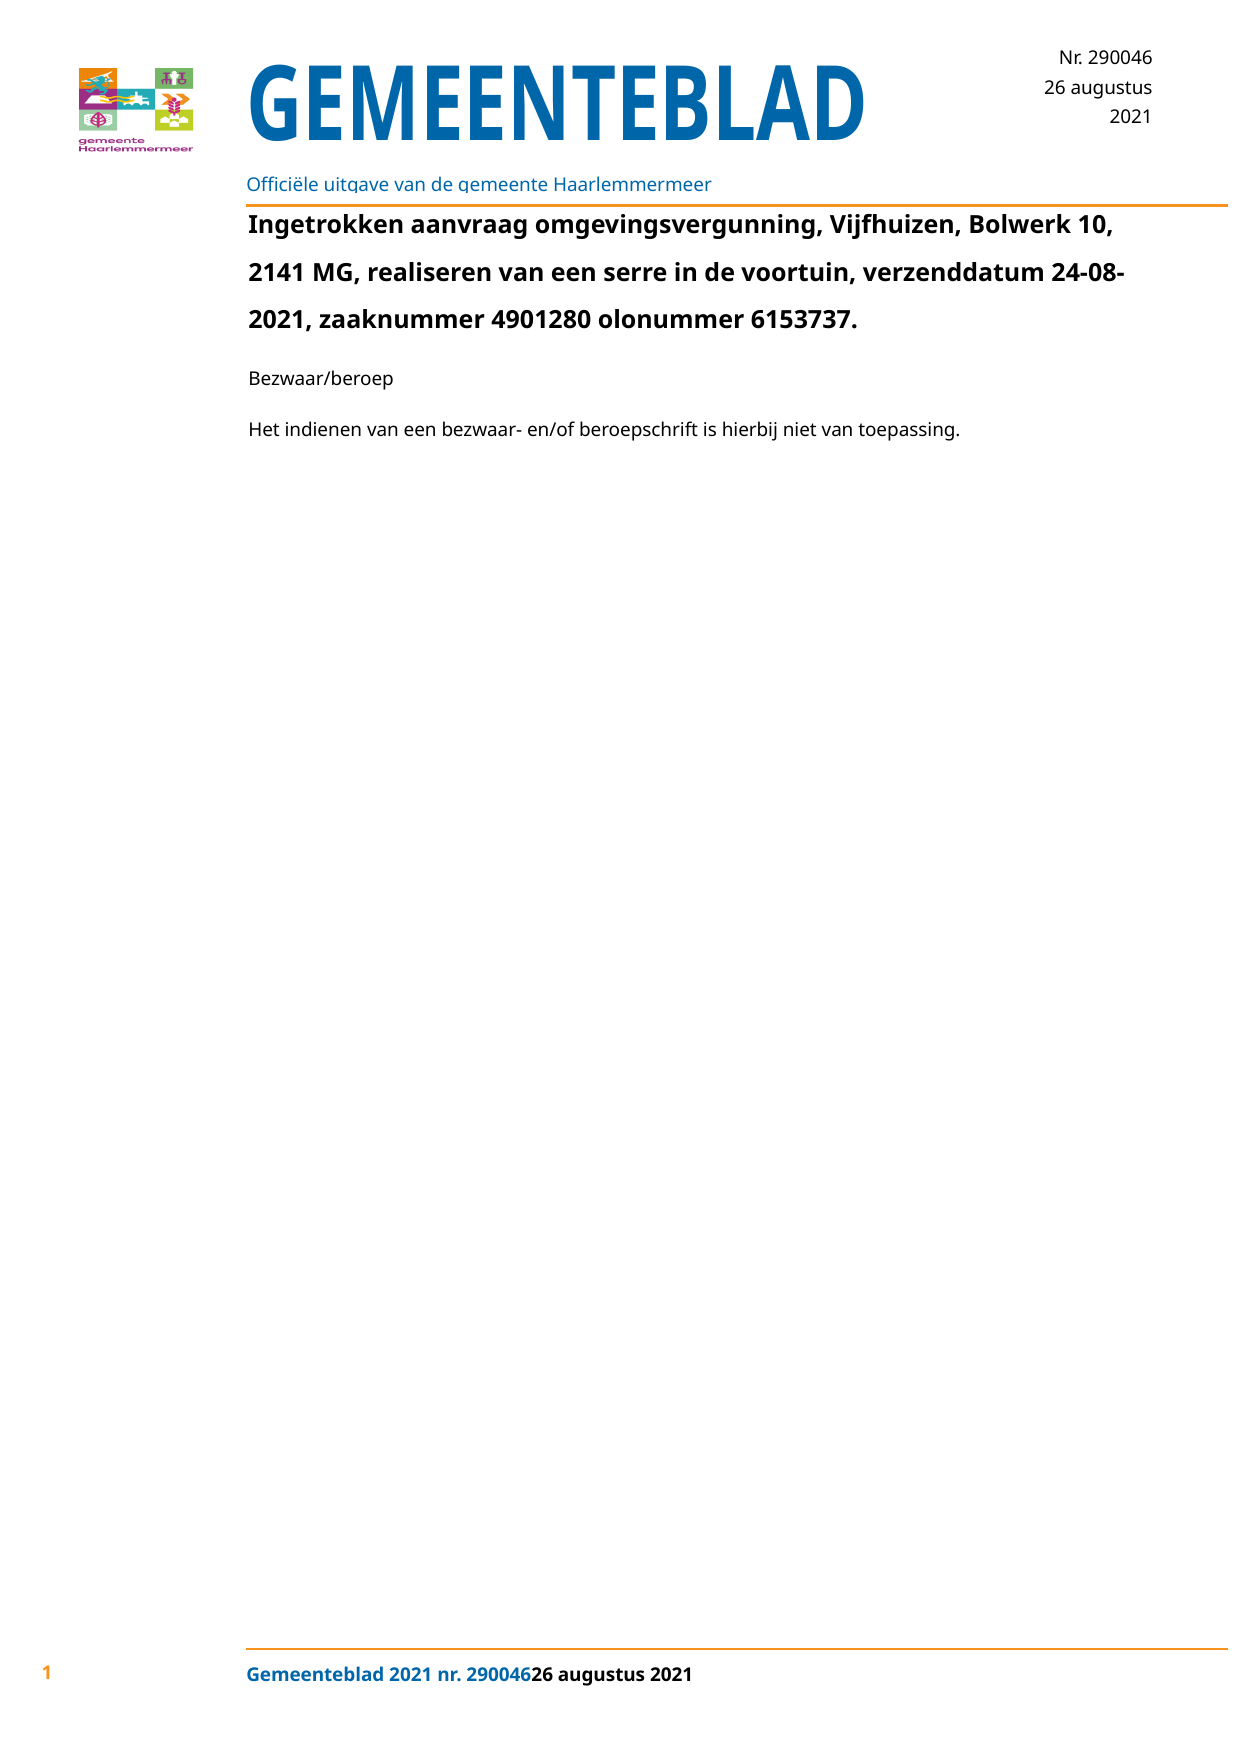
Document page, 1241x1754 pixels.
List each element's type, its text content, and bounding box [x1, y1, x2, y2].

text Bezwaar/beroep [248, 366, 1152, 391]
text Ingetrokken aanvraag omgevingsvergunning, Vijfhuizen, Bolwerk 10, 2141 MG, realiseren van een serre in de voortuin, verzenddatum 24-08-2021, zaaknummer 4901280 olonummer 6153737. [248, 207, 1152, 336]
text Het indienen van een bezwaar- en/of beroepschrift is hierbij niet van toepassing. [248, 416, 1152, 442]
picture [41, 47, 231, 172]
